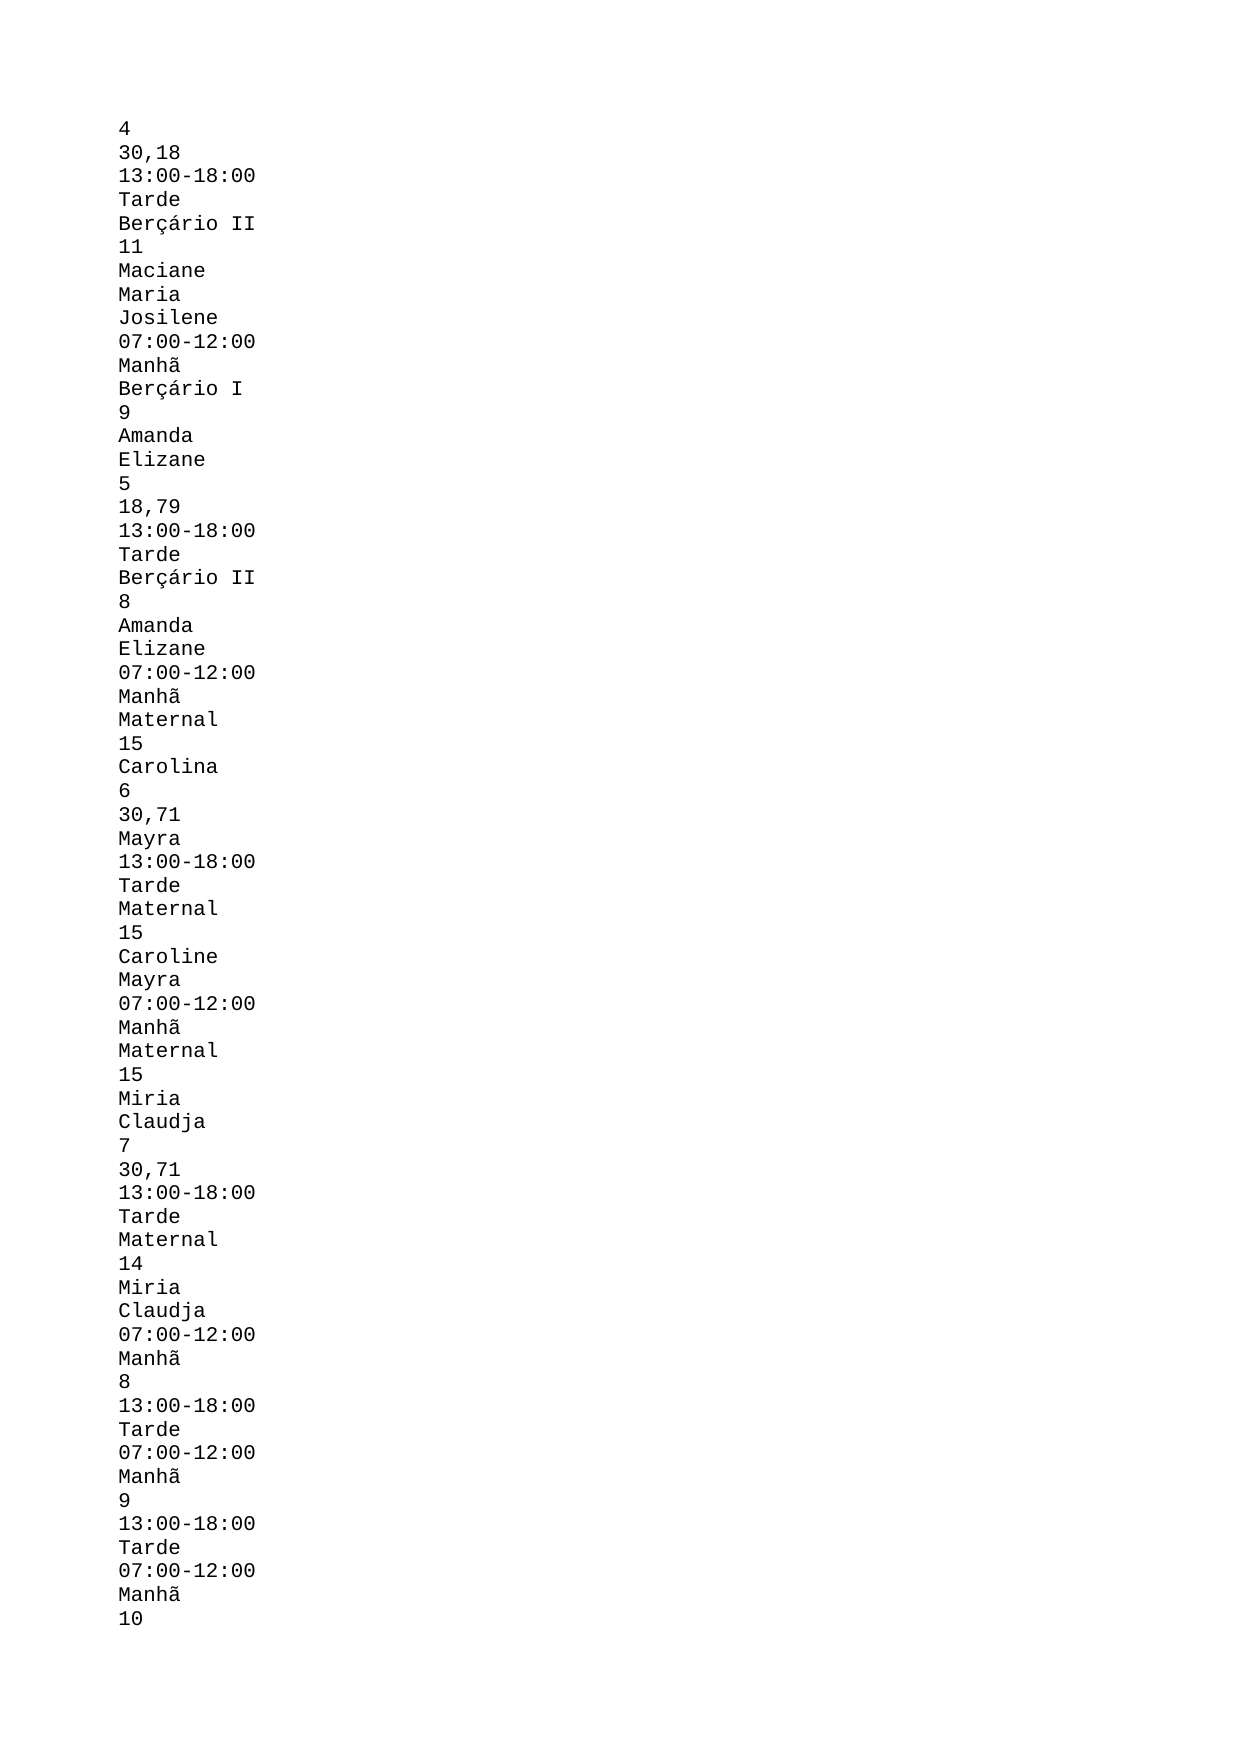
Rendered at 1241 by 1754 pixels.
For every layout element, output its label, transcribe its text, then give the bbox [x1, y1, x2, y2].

text 30,71 [118, 804, 1122, 827]
text 13:00-18:00 [118, 1513, 1122, 1537]
text Josilene [118, 307, 1122, 331]
text 14 [118, 1253, 1122, 1277]
text 8 [118, 1371, 1122, 1395]
text Manhã [118, 1466, 1122, 1489]
text Maternal [118, 898, 1122, 922]
text 07:00-12:00 [118, 993, 1122, 1017]
text 13:00-18:00 [118, 520, 1122, 544]
text 5 [118, 473, 1122, 496]
text Carolina [118, 757, 1122, 780]
text Maternal [118, 1229, 1122, 1253]
text 07:00-12:00 [118, 662, 1122, 686]
text 13:00-18:00 [118, 1395, 1122, 1419]
text Mayra [118, 827, 1122, 851]
text Miria [118, 1277, 1122, 1300]
text Manhã [118, 686, 1122, 709]
text Maciane [118, 260, 1122, 284]
text 10 [118, 1608, 1122, 1631]
text 30,18 [118, 142, 1122, 165]
text Amanda [118, 615, 1122, 638]
text 07:00-12:00 [118, 1324, 1122, 1348]
text Claudja [118, 1111, 1122, 1135]
text 07:00-12:00 [118, 1561, 1122, 1584]
text Tarde [118, 544, 1122, 567]
text Tarde [118, 1206, 1122, 1229]
text Amanda [118, 426, 1122, 449]
text Manhã [118, 1348, 1122, 1371]
text Manhã [118, 1017, 1122, 1040]
text Berçário II [118, 567, 1122, 591]
text 15 [118, 733, 1122, 757]
text 07:00-12:00 [118, 331, 1122, 354]
text Elizane [118, 638, 1122, 662]
text 4 [118, 118, 1122, 142]
text 18,79 [118, 496, 1122, 520]
text Caroline [118, 946, 1122, 969]
text 13:00-18:00 [118, 851, 1122, 875]
text 6 [118, 780, 1122, 804]
text Mayra [118, 969, 1122, 993]
text 13:00-18:00 [118, 1182, 1122, 1206]
text 9 [118, 402, 1122, 426]
text Berçário II [118, 213, 1122, 236]
text Tarde [118, 1419, 1122, 1442]
text 11 [118, 236, 1122, 260]
text Maria [118, 284, 1122, 307]
text 15 [118, 922, 1122, 946]
text 13:00-18:00 [118, 165, 1122, 189]
text 30,71 [118, 1158, 1122, 1182]
text Claudja [118, 1300, 1122, 1324]
text 15 [118, 1064, 1122, 1088]
text 7 [118, 1135, 1122, 1158]
text Elizane [118, 449, 1122, 473]
text Tarde [118, 875, 1122, 898]
text Maternal [118, 1040, 1122, 1064]
text 8 [118, 591, 1122, 615]
text 9 [118, 1489, 1122, 1513]
text Tarde [118, 1537, 1122, 1561]
text Miria [118, 1088, 1122, 1111]
text Tarde [118, 189, 1122, 213]
text Manhã [118, 1584, 1122, 1608]
text Manhã [118, 354, 1122, 378]
text Maternal [118, 709, 1122, 733]
text Berçário I [118, 378, 1122, 402]
text 07:00-12:00 [118, 1442, 1122, 1466]
